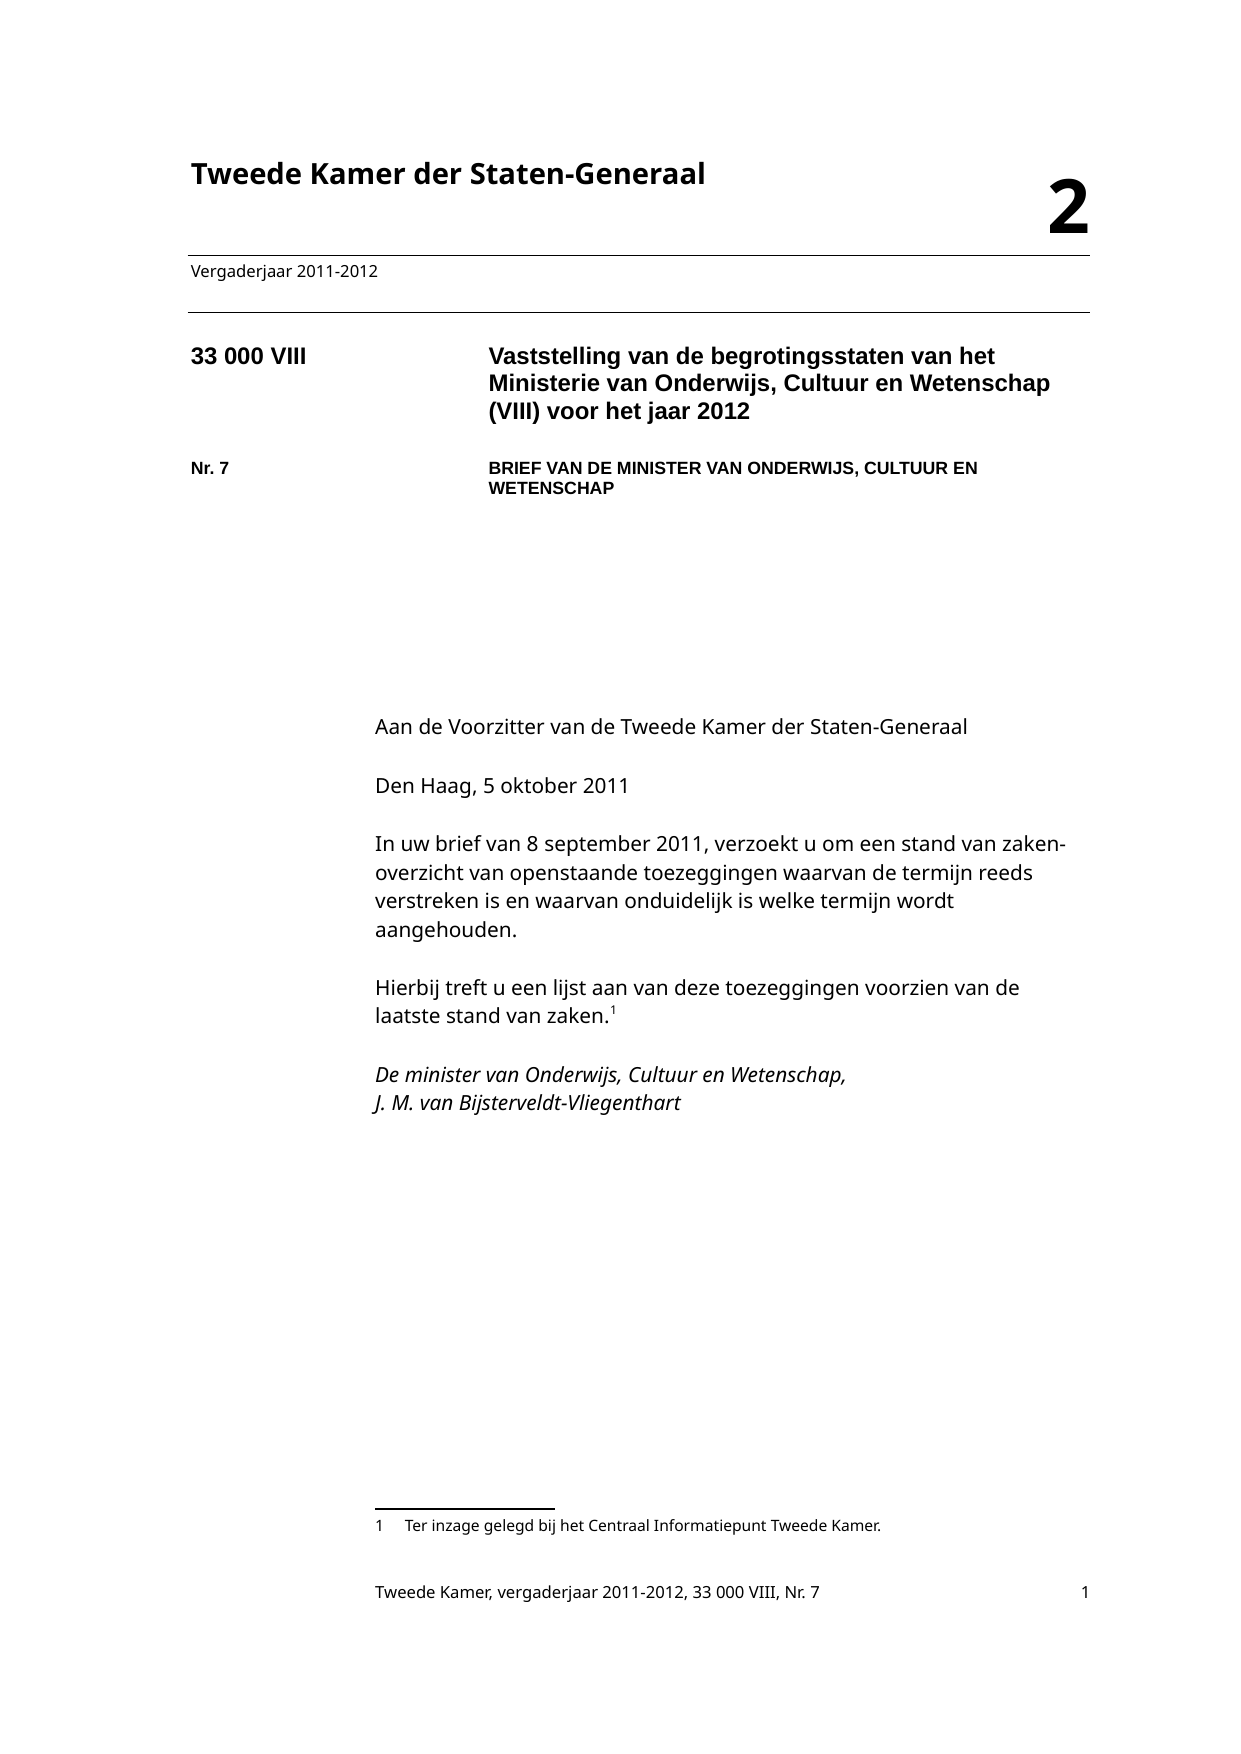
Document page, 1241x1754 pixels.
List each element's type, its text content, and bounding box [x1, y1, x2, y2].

text In uw brief van 8 september 2011, verzoekt u om een stand van zaken-overzicht van openstaande toezeggingen waarvan de termijn reeds verstreken is en waarvan onduidelijk is welke termijn wordt aangehouden. [375, 829, 1090, 943]
table_cell [188, 313, 485, 339]
text Hierbij treft u een lijst aan van deze toezeggingen voorzien van de laatste stand van zaken. [375, 973, 1090, 1030]
text Aan de Voorzitter van de Tweede Kamer der Staten-Generaal [375, 712, 1090, 741]
table_header 2 [910, 150, 1090, 255]
text Ter inzage gelegd bij het Centraal Informatiepunt Tweede Kamer. [375, 1508, 1090, 1536]
table_cell Nr. 7 [188, 455, 485, 594]
table_cell [485, 256, 1090, 312]
table_cell [485, 313, 1090, 339]
text De minister van Onderwijs, Cultuur en Wetenschap, [375, 1060, 1090, 1088]
table_cell BRIEF VAN DE MINISTER VAN ONDERWIJS, CULTUUR EN WETENSCHAP [485, 455, 1090, 594]
table_cell 33 000 VIII [188, 339, 485, 454]
table_cell Vaststelling van de begrotingsstaten van het Ministerie van Onderwijs, Cultuur en Wetenschap (VIII) voor het jaar 2012 [485, 339, 1090, 454]
text Den Haag, 5 oktober 2011 [375, 771, 1090, 799]
table_header Tweede Kamer der Staten-Generaal [188, 150, 909, 255]
text J. M. van Bijsterveldt-Vliegenthart [375, 1088, 1090, 1117]
table_cell Vergaderjaar 2011-2012 [188, 256, 485, 312]
